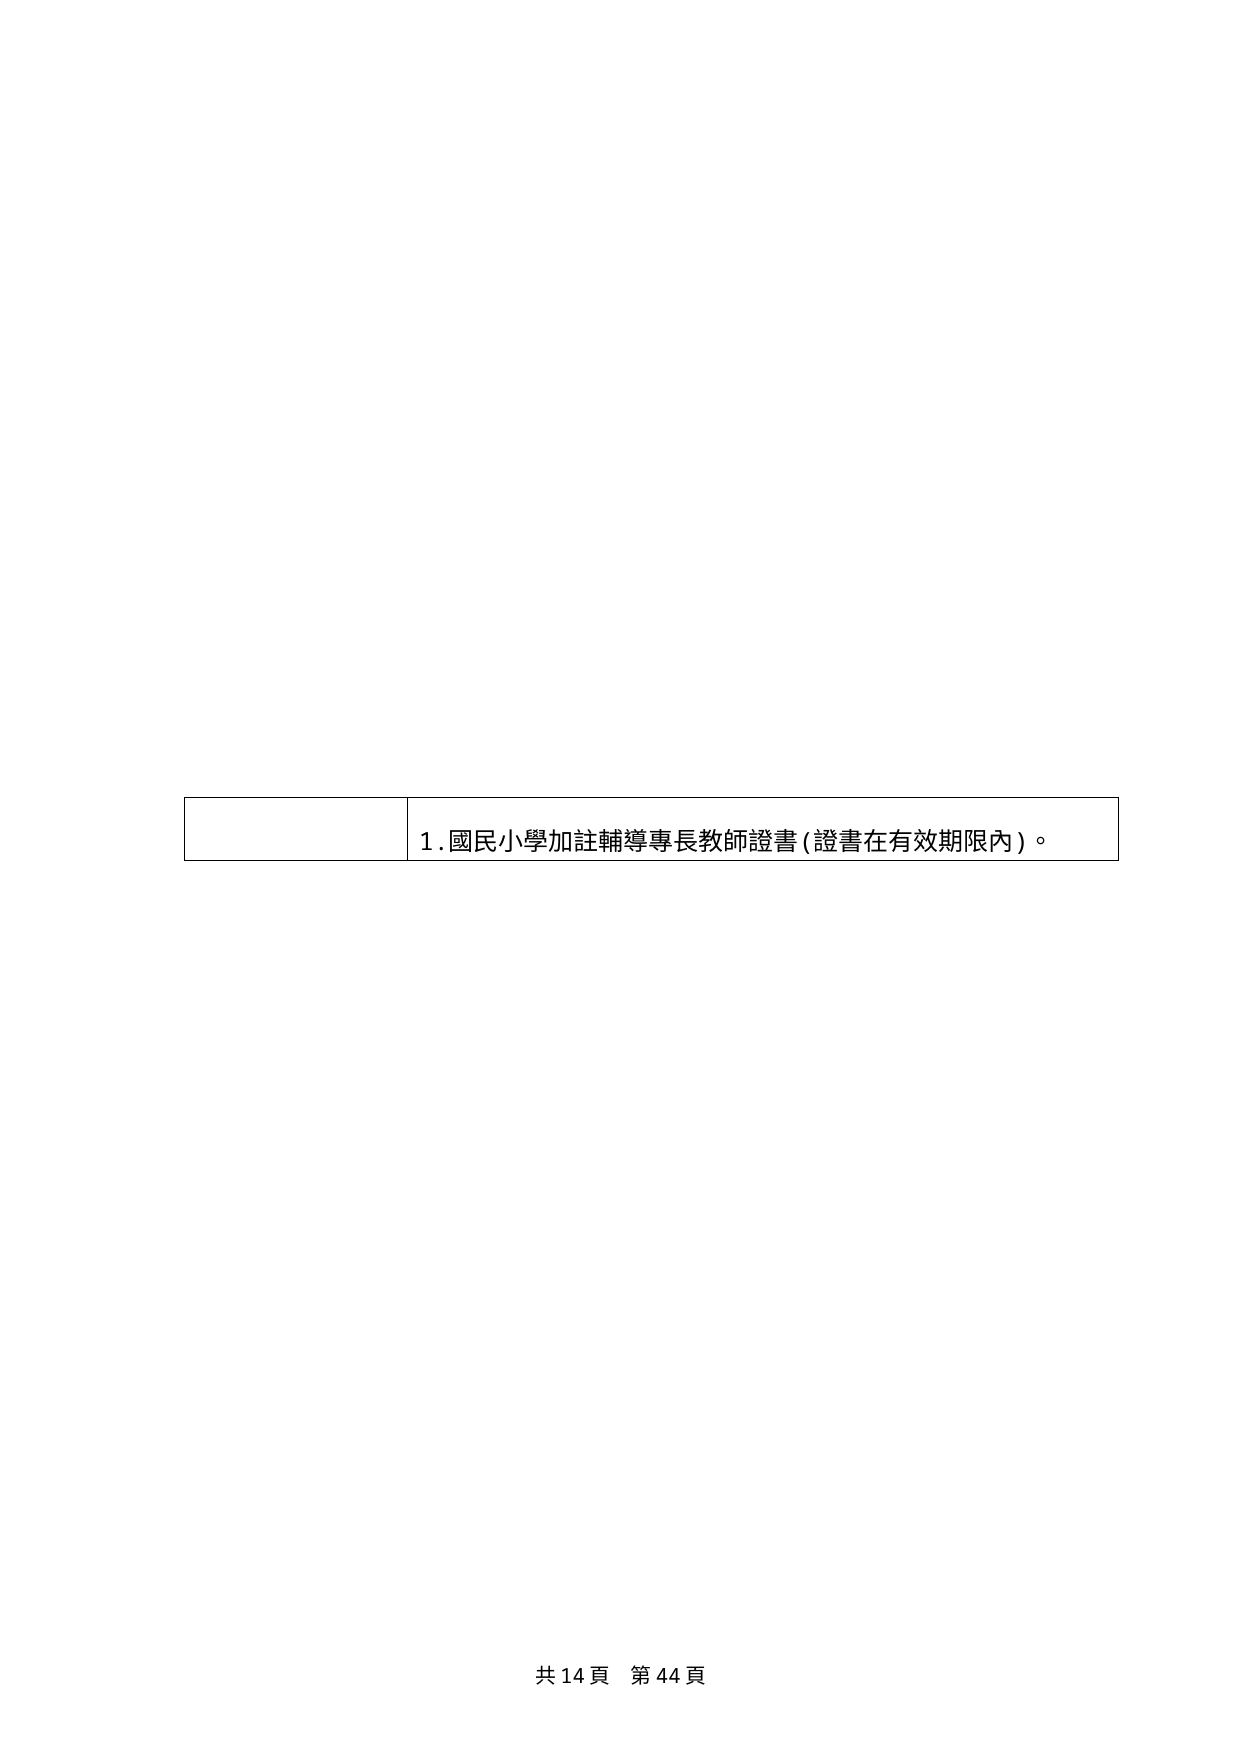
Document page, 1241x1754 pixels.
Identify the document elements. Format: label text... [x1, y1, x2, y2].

table_header [185, 798, 407, 860]
table_header 1.國民小學加註輔導專長教師證書(證書在有效期限內)。 [408, 798, 1118, 860]
